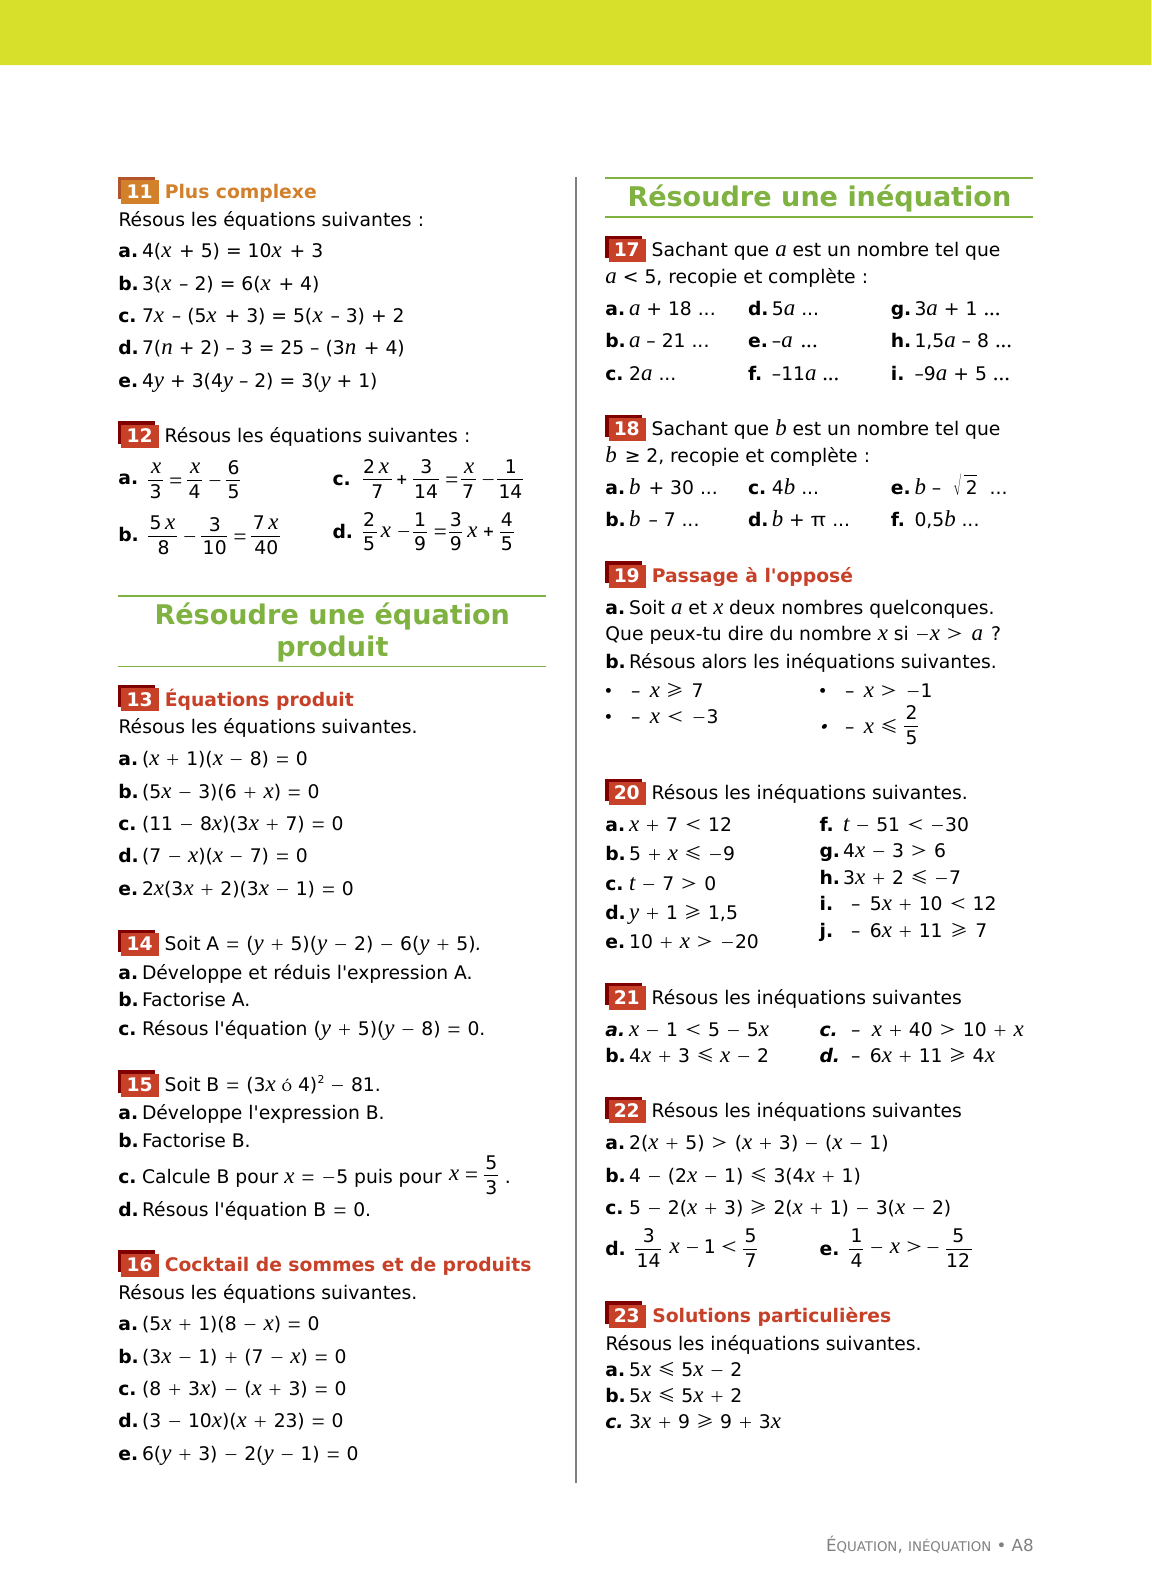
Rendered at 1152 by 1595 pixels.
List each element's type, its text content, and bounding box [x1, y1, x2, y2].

subtitle Résous l'équation (y  5)(y − 8) = 0. [118, 1014, 546, 1041]
subtitle 3(x – 2) = 6(x + 4) [118, 269, 546, 295]
subtitle 4x  3  x − 2 [605, 1041, 819, 1067]
subtitle –9a + 5 ... [891, 358, 1033, 385]
subtitle 2a ... [605, 358, 748, 385]
subtitle Cocktail de sommes et de produits [155, 1250, 546, 1276]
subtitle (8  3x) − (x  3) = 0 [118, 1374, 546, 1400]
subtitle (7 − x)(x − 7) = 0 [118, 841, 546, 868]
list 10  x  −20 [605, 927, 819, 954]
subtitle 7x – (5x + 3) = 5(x – 3) + 2 [118, 301, 546, 327]
subtitle Soit A = (y  5)(y − 2) − 6(y  5). [118, 929, 546, 956]
subtitle – x  40  10  x [819, 1015, 1063, 1041]
list 5  x  −9 [605, 839, 819, 866]
subtitle 3x  2  −7 [819, 863, 1033, 889]
subtitle Sachant que a est un nombre tel que a < 5, recopie et complète : [605, 235, 1033, 288]
text Résoudre une inéquation [605, 179, 1033, 216]
subtitle Résous les inéquations suivantes. [642, 779, 1033, 804]
list Résous les équations suivantes : [118, 209, 546, 231]
subtitle Soit a et x deux nombres quelconques. Que peux-tu dire du nombre x si −x  a ? [605, 593, 1033, 645]
subtitle x − 1  5 − 5x [605, 1015, 819, 1041]
subtitle –11a ... [748, 358, 891, 385]
subtitle Résous les équations suivantes. [118, 1282, 546, 1303]
list – x  [819, 702, 1033, 749]
subtitle 5x  5x − 2 [605, 1355, 1033, 1381]
subtitle 7(n + 2) – 3 = 25 – (3n + 4) [118, 333, 546, 360]
subtitle 4b ... [748, 473, 891, 499]
list t − 51  −30 [819, 810, 1033, 837]
subtitle b – ... [891, 473, 1033, 499]
subtitle 2(x  5)  (x  3) − (x − 1) [605, 1128, 1033, 1155]
subtitle (3 − 10x)(x  23) = 0 [118, 1406, 546, 1433]
subtitle Passage à l'opposé [642, 561, 1033, 587]
subtitle Plus complexe [155, 177, 546, 203]
subtitle 5x  5x  2 [605, 1381, 1033, 1408]
subtitle a + 18 ... [605, 294, 748, 320]
subtitle Résous les inéquations suivantes [642, 1097, 1033, 1122]
list – x  −3 [605, 702, 819, 729]
subtitle Résous les inéquations suivantes. [605, 1333, 1033, 1355]
subtitle 1,5a – 8 ... [891, 326, 1033, 353]
subtitle Développe et réduis l'expression A. [118, 962, 546, 983]
subtitle 0,5b ... [891, 505, 1033, 532]
subtitle – 6x  11  4x [819, 1041, 1033, 1067]
subtitle 3a + 1 ... [891, 294, 1033, 320]
subtitle Résous les équations suivantes : [155, 421, 546, 447]
subtitle b – 7 ... [605, 505, 748, 532]
subtitle Factorise B. [118, 1130, 546, 1152]
list y  1  1,5 [605, 898, 819, 924]
subtitle 2x(3x  2)(3x − 1) = 0 [118, 873, 546, 900]
subtitle 6(y  3) − 2(y − 1) = 0 [118, 1439, 546, 1465]
subtitle 4x − 3  6 [819, 837, 1033, 863]
subtitle 4 − (2x − 1)  3(4x  1) [605, 1161, 1033, 1187]
subtitle (x  1)(x − 8) = 0 [118, 744, 546, 771]
list – x  7 [605, 676, 819, 702]
list x  7  12 [605, 810, 819, 837]
subtitle a – 21 ... [605, 326, 748, 353]
subtitle Soit B = (3x  4)2 − 81. [155, 1070, 546, 1096]
subtitle b +  ... [748, 505, 891, 532]
subtitle (5x − 3)(6  x) = 0 [118, 777, 546, 803]
subtitle (3x − 1)  (7 − x) = 0 [118, 1342, 546, 1368]
subtitle b + 30 ... [605, 473, 748, 499]
subtitle Résous l'équation B = 0. [118, 1199, 546, 1221]
subtitle (5x  1)(8 − x) = 0 [118, 1309, 546, 1336]
subtitle Résous les équations suivantes. [118, 717, 546, 738]
subtitle Résous alors les inéquations suivantes. [605, 651, 1033, 673]
subtitle 4y + 3(4y – 2) = 3(y + 1) [118, 366, 546, 392]
subtitle 5a ... [748, 294, 891, 320]
subtitle Sachant que b est un nombre tel que b ≥ 2, recopie et complète : [605, 414, 1033, 467]
subtitle Factorise A. [118, 989, 546, 1011]
subtitle – 5x  10  12 [819, 889, 1033, 916]
subtitle Résous les inéquations suivantes [642, 983, 1033, 1009]
text Résoudre une équation produit [118, 597, 546, 666]
subtitle Développe l'expression B. [118, 1102, 546, 1124]
subtitle – 6x  11  7 [819, 916, 1033, 942]
subtitle –a ... [748, 326, 891, 353]
subtitle 4(x + 5) = 10x + 3 [118, 236, 546, 263]
subtitle (11 − 8x)(3x  7) = 0 [118, 809, 546, 835]
subtitle Calcule B pour x = −5 puis pour. [118, 1152, 546, 1199]
list t − 7  0 [605, 869, 819, 895]
subtitle 5 − 2(x  3)  2(x  1) − 3(x − 2) [605, 1193, 1033, 1219]
subtitle Solutions particulières [642, 1301, 1033, 1327]
subtitle 3x  9  9  3x [605, 1408, 1033, 1434]
subtitle Équations produit [155, 685, 546, 711]
list – x  −1 [819, 676, 1033, 702]
